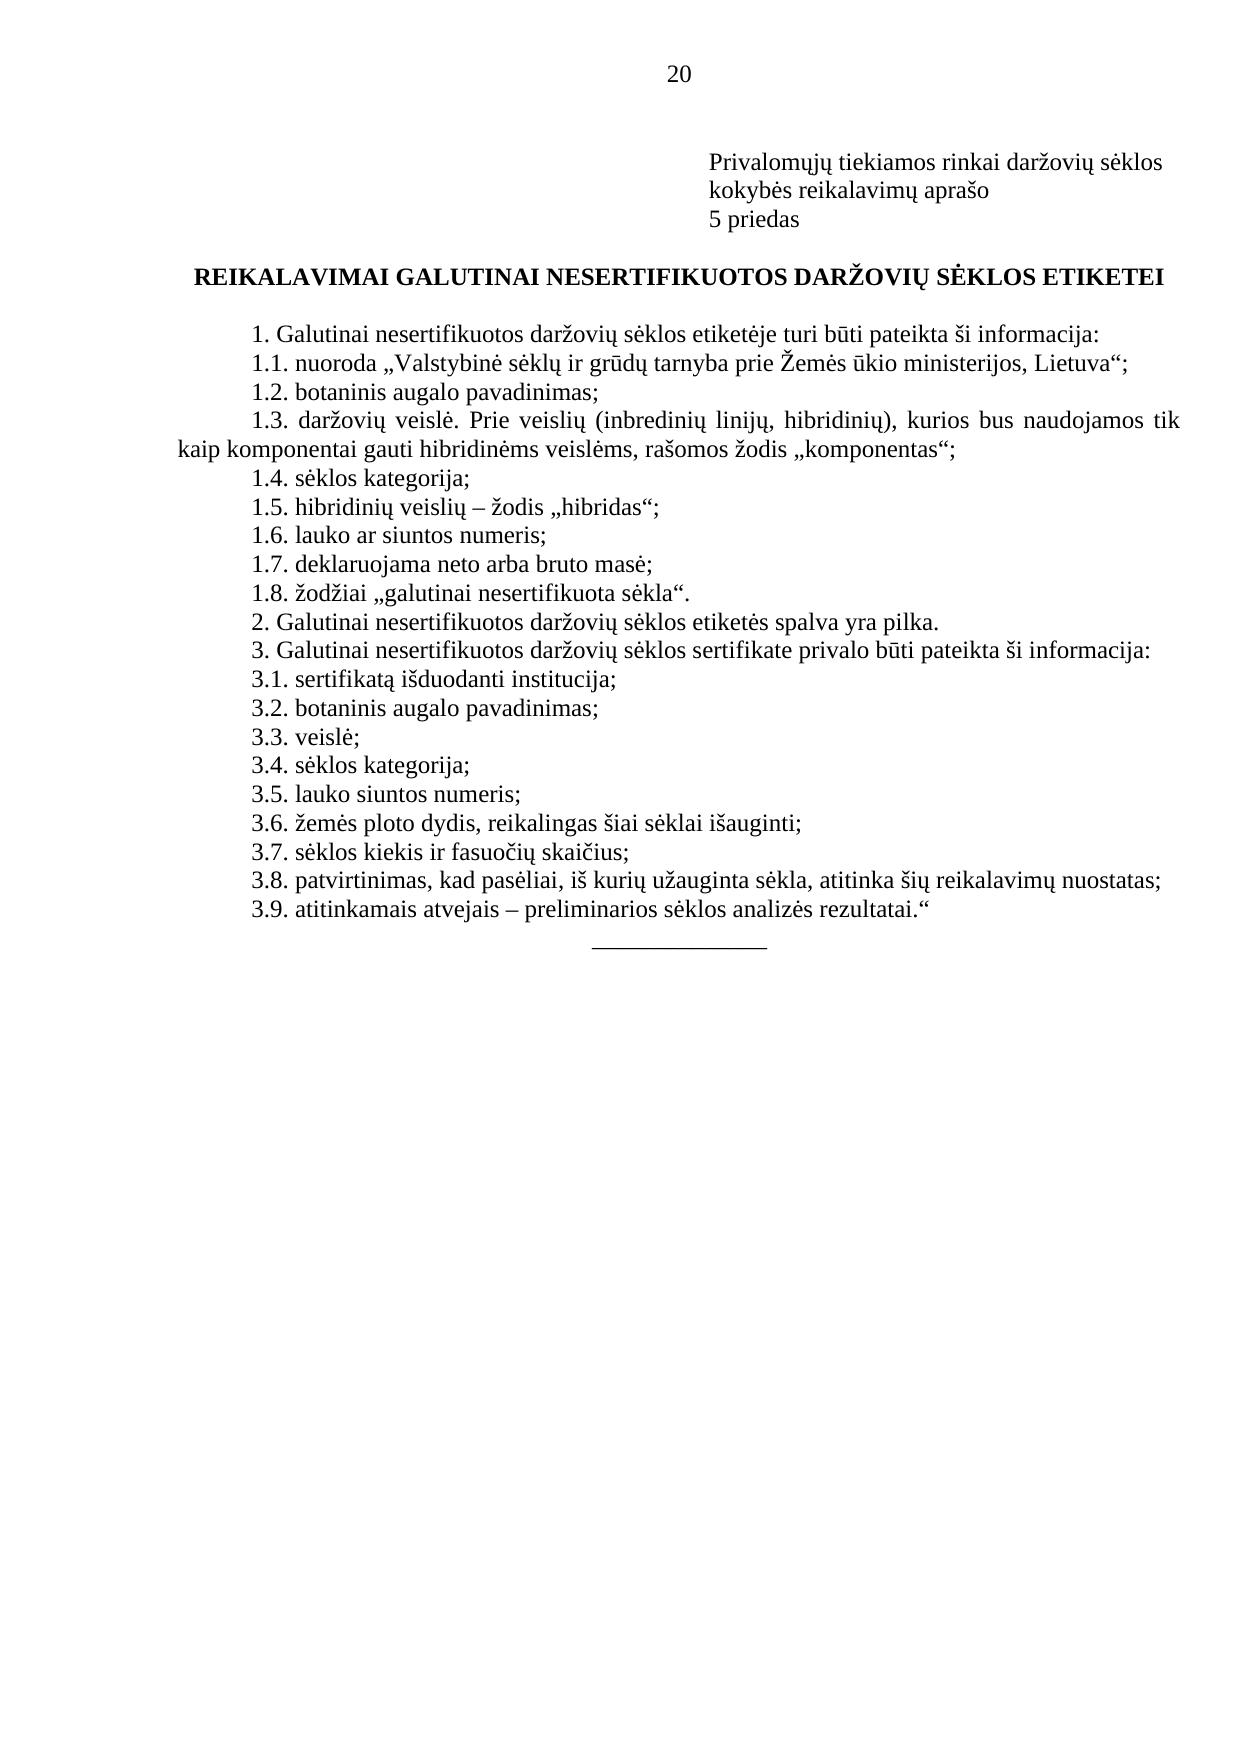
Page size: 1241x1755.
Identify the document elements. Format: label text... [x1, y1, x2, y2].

text 3.1. sertifikatą išduodanti institucija; [177, 664, 1181, 693]
text 1.2. botaninis augalo pavadinimas; [177, 377, 1181, 406]
text 1. Galutinai nesertifikuotos daržovių sėklos etiketėje turi būti pateikta ši informacija: [177, 319, 1181, 348]
text 1.6. lauko ar siuntos numeris; [177, 521, 1181, 549]
text 3.6. žemės ploto dydis, reikalingas šiai sėklai išauginti; [177, 808, 1181, 837]
text 3.9. atitinkamais atvejais – preliminarios sėklos analizės rezultatai.“ [177, 894, 1181, 923]
text 3.3. veislė; [177, 722, 1181, 751]
text kokybės reikalavimų aprašo [177, 176, 1181, 204]
text 3.2. botaninis augalo pavadinimas; [177, 693, 1181, 722]
text 3.8. patvirtinimas, kad pasėliai, iš kurių užauginta sėkla, atitinka šių reikalavimų nuostatas; [177, 866, 1181, 894]
text 1.1. nuoroda „Valstybinė sėklų ir grūdų tarnyba prie Žemės ūkio ministerijos, Lietuva“; [177, 348, 1181, 377]
text ______________ [177, 923, 1181, 952]
text 3. Galutinai nesertifikuotos daržovių sėklos sertifikate privalo būti pateikta ši informacija: [177, 636, 1181, 664]
text 5 priedas [177, 204, 1181, 233]
text 1.8. žodžiai „galutinai nesertifikuota sėkla“. [177, 578, 1181, 607]
text 3.5. lauko siuntos numeris; [177, 779, 1181, 808]
text 2. Galutinai nesertifikuotos daržovių sėklos etiketės spalva yra pilka. [177, 607, 1181, 636]
text REIKALAVIMAI GALUTINAI NESERTIFIKUOTOS DARŽOVIŲ SĖKLOS ETIKETEI [177, 262, 1181, 291]
text 1.7. deklaruojama neto arba bruto masė; [177, 549, 1181, 578]
text 1.4. sėklos kategorija; [177, 463, 1181, 492]
text 1.3. daržovių veislė. Prie veislių (inbredinių linijų, hibridinių), kurios bus naudojamos tik kaip komponentai gauti hibridinėms veislėms, rašomos žodis „komponentas“; [177, 406, 1181, 463]
text 3.4. sėklos kategorija; [177, 751, 1181, 779]
text Privalomųjų tiekiamos rinkai daržovių sėklos [177, 147, 1181, 176]
text 1.5. hibridinių veislių – žodis „hibridas“; [177, 492, 1181, 521]
text 3.7. sėklos kiekis ir fasuočių skaičius; [177, 837, 1181, 866]
